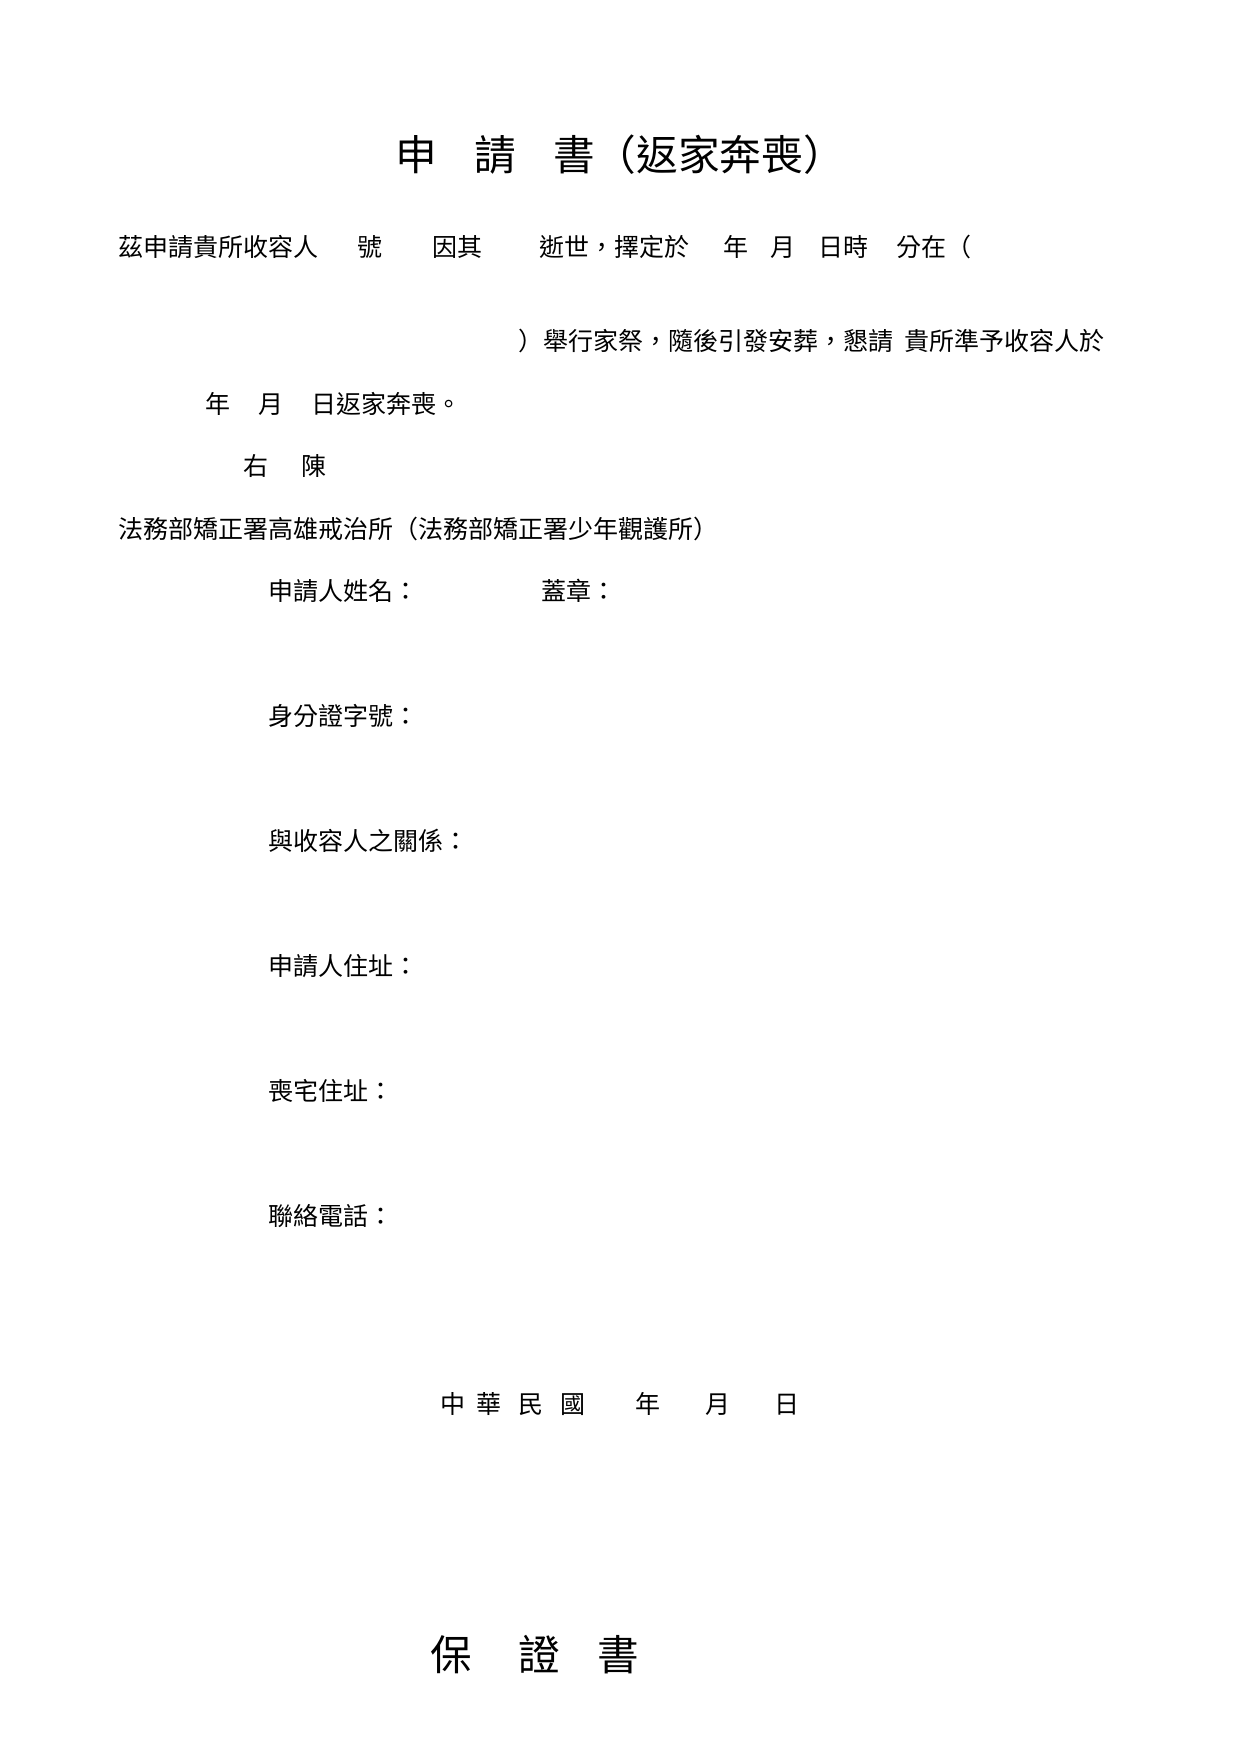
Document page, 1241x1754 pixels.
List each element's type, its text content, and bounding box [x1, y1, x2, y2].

text 右 陳 [118, 423, 1122, 486]
text 申 請 書（返家奔喪） [118, 111, 1122, 173]
text 聯絡電話： [118, 1173, 1122, 1236]
text 申請人住址： [118, 923, 1122, 986]
text 茲申請貴所收容人 號 因其 逝世，擇定於 年 月 日時 分在（ [118, 173, 1122, 298]
text 與收容人之關係： [118, 798, 1122, 861]
text 保 證 書 [118, 1611, 1122, 1673]
text ）舉行家祭，隨後引發安葬，懇請 貴所準予收容人於 年 月 日返家奔喪。 [206, 298, 1122, 423]
text 身分證字號： [118, 673, 1122, 736]
text 申請人姓名： 蓋章： [118, 548, 1122, 611]
text 中 華 民 國 年 月 日 [118, 1361, 1122, 1423]
text 喪宅住址： [118, 1048, 1122, 1111]
text 法務部矯正署高雄戒治所（法務部矯正署少年觀護所） [118, 486, 1122, 548]
